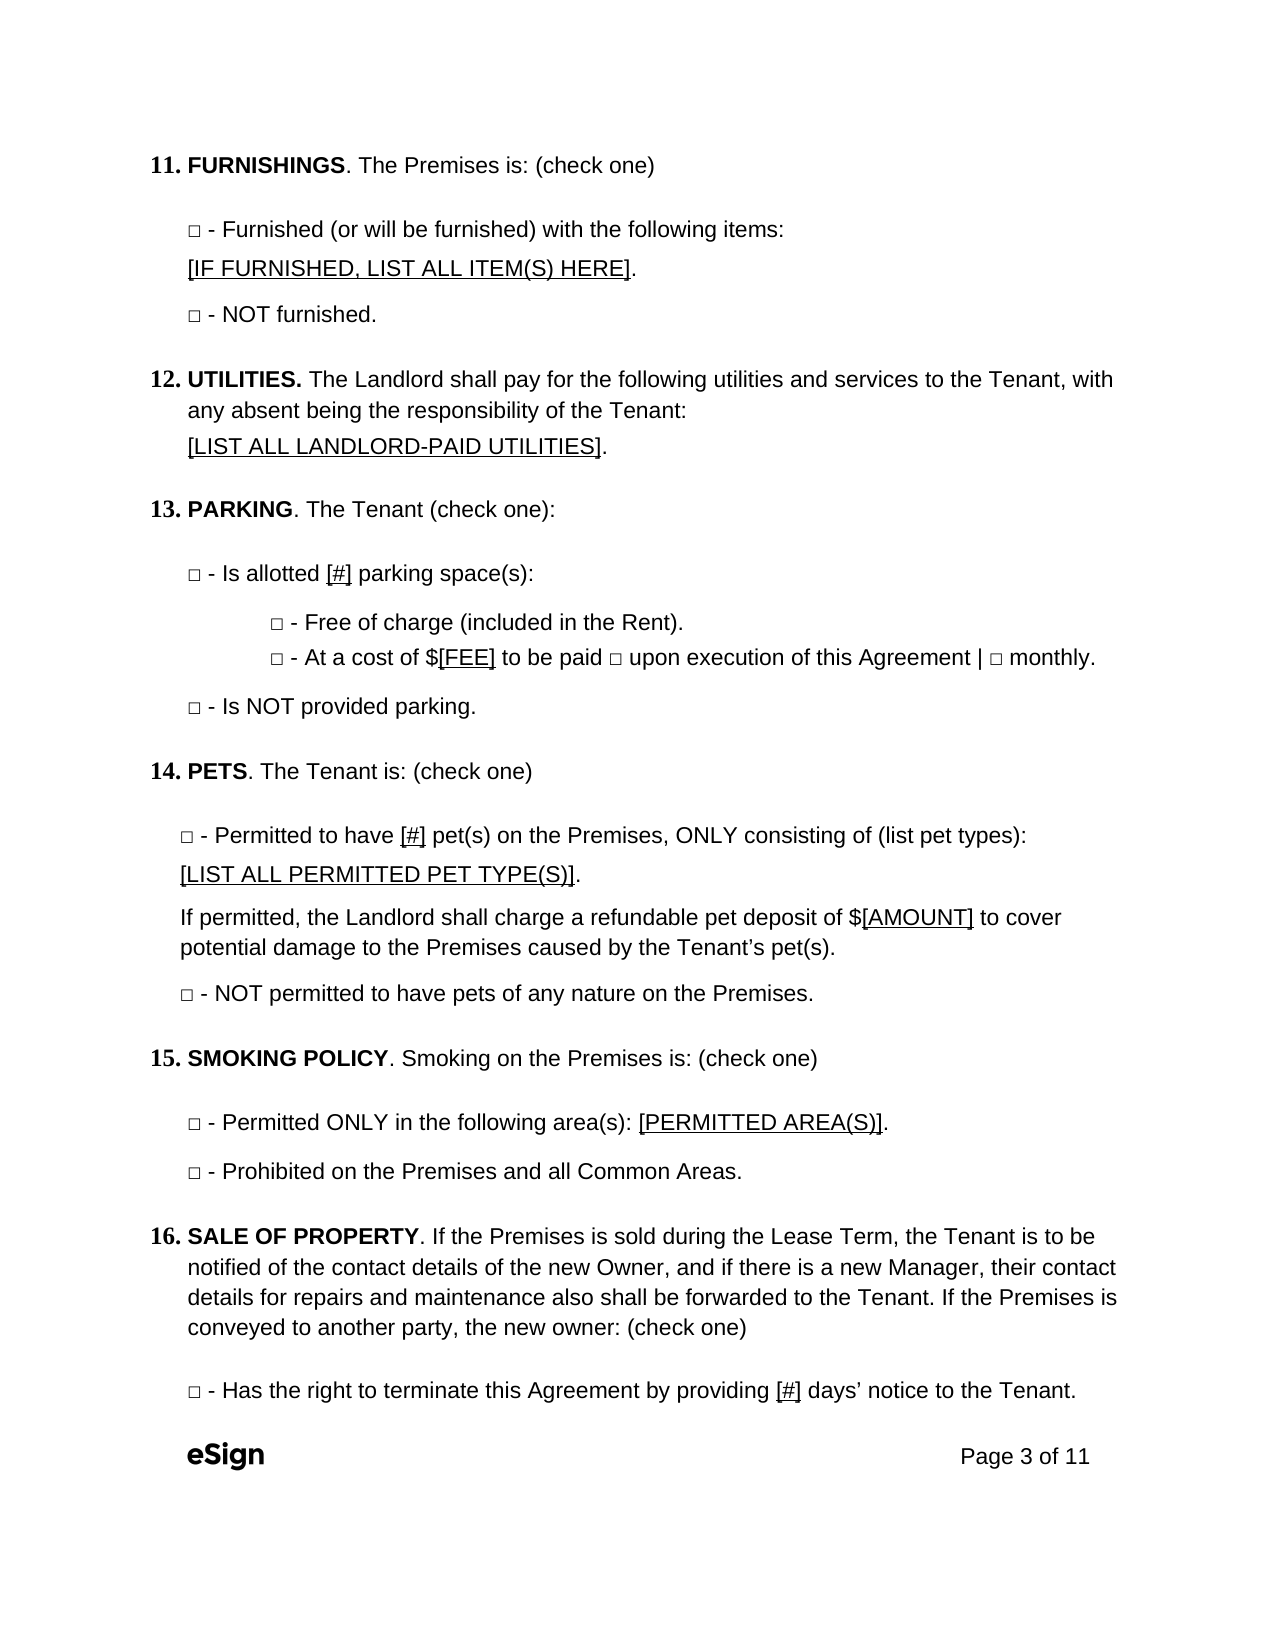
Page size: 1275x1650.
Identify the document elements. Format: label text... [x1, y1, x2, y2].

text [IF FURNISHED, LIST ALL ITEM(S) HERE]. [150, 255, 1125, 282]
list [LIST ALL LANDLORD-PAID UTILITIES]. [187, 433, 1125, 460]
list FURNISHINGS. The Premises is: (check one) [150, 150, 1125, 179]
list [LIST ALL PERMITTED PET TYPE(S)]. [180, 861, 1125, 888]
list ☐ - Permitted to have [#] pet(s) on the Premises, ONLY consisting of (list pet types): [180, 819, 1125, 850]
list UTILITIES. The Landlord shall pay for the following utilities and services to the Tenant, with any absent being the responsibility of the Tenant: [150, 364, 1125, 423]
list PARKING. The Tenant (check one): [150, 494, 1125, 522]
list ☐ - Is allotted [#] parking space(s): [187, 557, 1125, 588]
list ☐ - Has the right to terminate this Agreement by providing [#] days’ notice to the Tenant. [187, 1374, 1125, 1406]
list ☐ - At a cost of $[FEE] to be paid ☐ upon execution of this Agreement | ☐ monthly. [195, 641, 1125, 673]
list ☐ - Is NOT provided parking. [187, 690, 1125, 721]
list SALE OF PROPERTY. If the Premises is sold during the Lease Term, the Tenant is to be notified of the contact details of the new Owner, and if there is a new Manager, their contact details for repairs and maintenance also shall be forwarded to the Tenant. If the Premises is conveyed to another party, the new owner: (check one) [150, 1221, 1125, 1340]
text ☐ - Furnished (or will be furnished) with the following items: [150, 213, 1125, 244]
list ☐ - Permitted ONLY in the following area(s): [PERMITTED AREA(S)]. [187, 1106, 1125, 1138]
list PETS. The Tenant is: (check one) [150, 756, 1125, 785]
list ☐ - Prohibited on the Premises and all Common Areas. [187, 1155, 1125, 1186]
text If permitted, the Landlord shall charge a refundable pet deposit of $[AMOUNT] to cover potential damage to the Premises caused by the Tenant’s pet(s). [180, 904, 1125, 961]
list SMOKING POLICY. Smoking on the Premises is: (check one) [150, 1043, 1125, 1072]
list ☐ - NOT furnished. [187, 298, 1125, 329]
list ☐ - Free of charge (included in the Rent). [195, 605, 1125, 637]
list ☐ - NOT permitted to have pets of any nature on the Premises. [180, 977, 1125, 1008]
